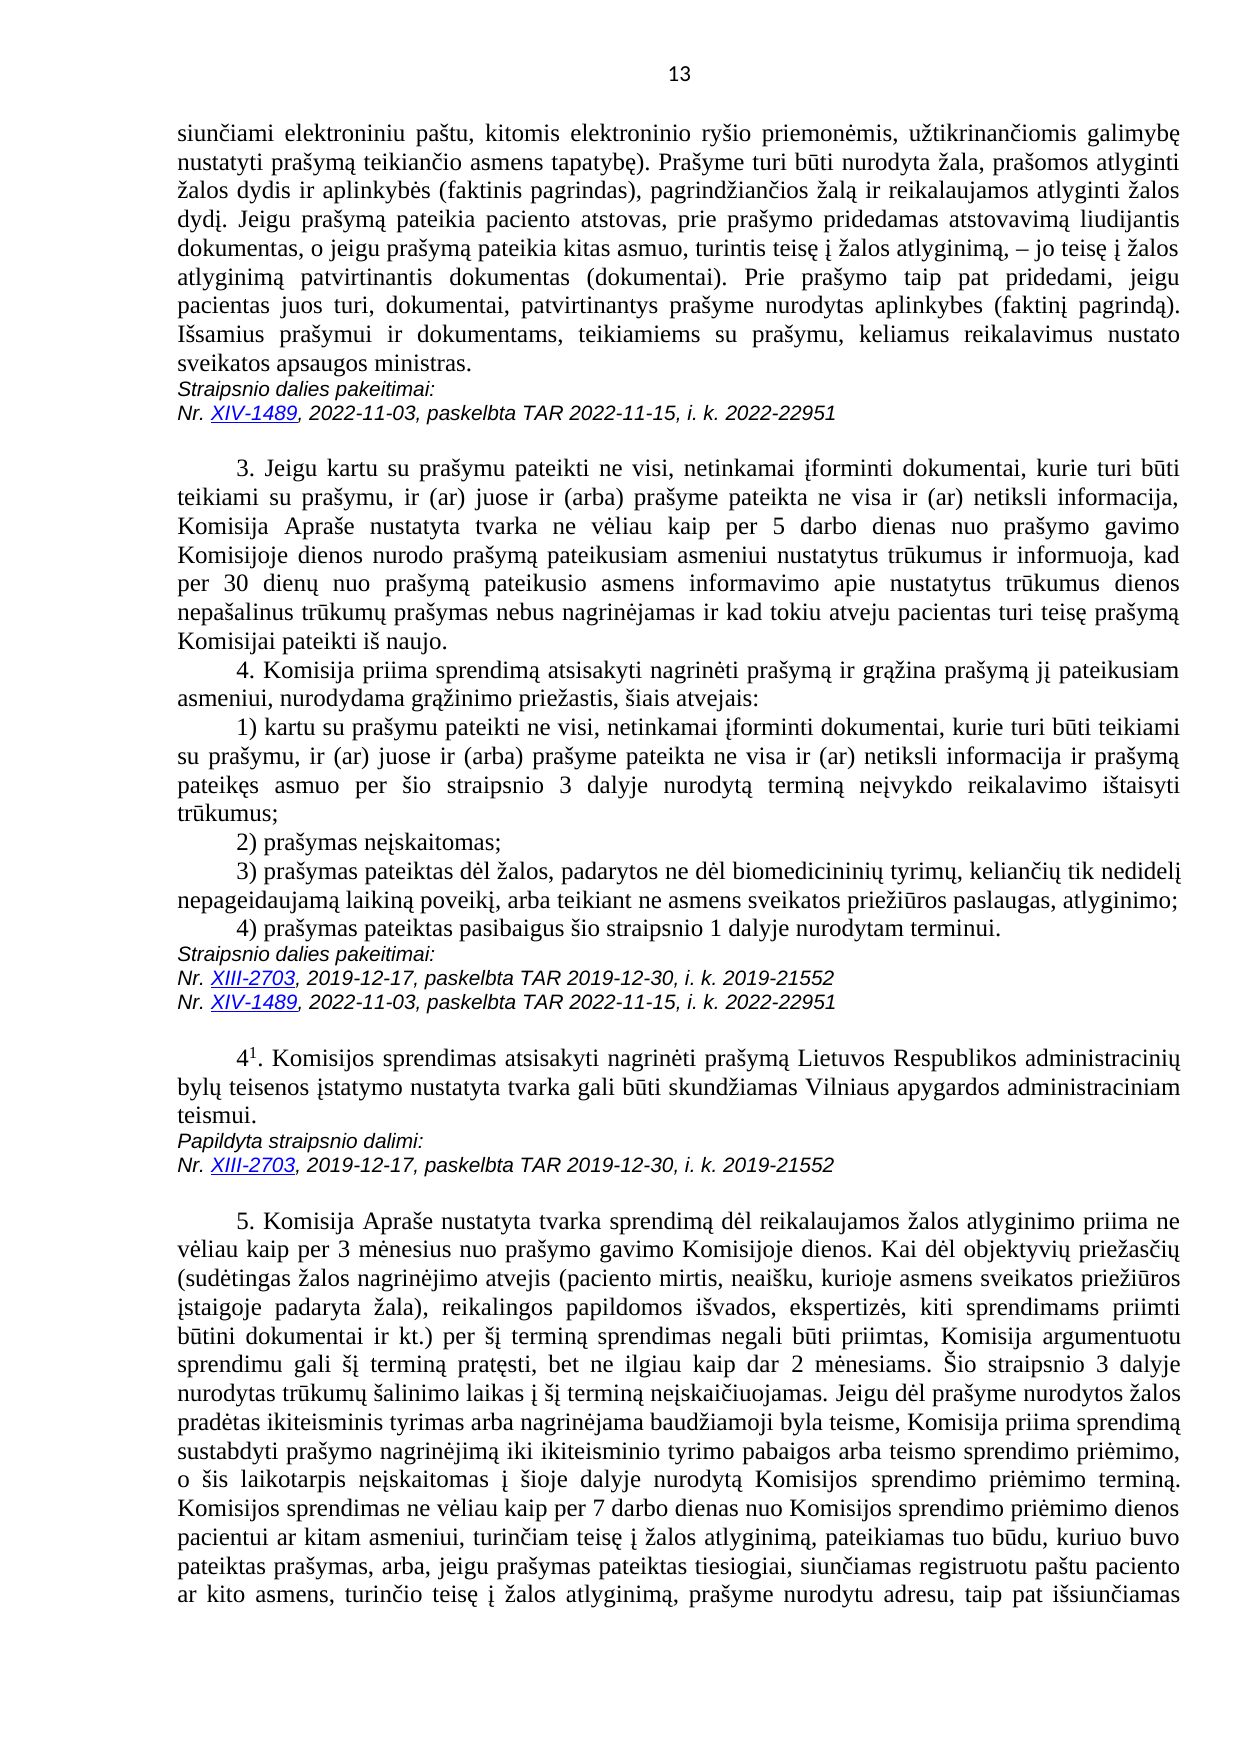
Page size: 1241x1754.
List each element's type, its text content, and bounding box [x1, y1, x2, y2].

text siunčiami elektroniniu paštu, kitomis elektroninio ryšio priemonėmis, užtikrinančiomis galimybę nustatyti prašymą teikiančio asmens tapatybę). Prašyme turi būti nurodyta žala, prašomos atlyginti žalos dydis ir aplinkybės (faktinis pagrindas), pagrindžiančios žalą ir reikalaujamos atlyginti žalos dydį. Jeigu prašymą pateikia paciento atstovas, prie prašymo pridedamas atstovavimą liudijantis dokumentas, o jeigu prašymą pateikia kitas asmuo, turintis teisę į žalos atlyginimą, – jo teisę į žalos atlyginimą patvirtinantis dokumentas (dokumentai). Prie prašymo taip pat pridedami, jeigu pacientas juos turi, dokumentai, patvirtinantys prašyme nurodytas aplinkybes (faktinį pagrindą). Išsamius prašymui ir dokumentams, teikiamiems su prašymu, keliamus reikalavimus nustato sveikatos apsaugos ministras. [177, 118, 1181, 377]
text 5. Komisija Apraše nustatyta tvarka sprendimą dėl reikalaujamos žalos atlyginimo priima ne vėliau kaip per 3 mėnesius nuo prašymo gavimo Komisijoje dienos. Kai dėl objektyvių priežasčių (sudėtingas žalos nagrinėjimo atvejis (paciento mirtis, neaišku, kurioje asmens sveikatos priežiūros įstaigoje padaryta žala), reikalingos papildomos išvados, ekspertizės, kiti sprendimams priimti būtini dokumentai ir kt.) per šį terminą sprendimas negali būti priimtas, Komisija argumentuotu sprendimu gali šį terminą pratęsti, bet ne ilgiau kaip dar 2 mėnesiams. Šio straipsnio 3 dalyje nurodytas trūkumų šalinimo laikas į šį terminą neįskaičiuojamas. Jeigu dėl prašyme nurodytos žalos pradėtas ikiteisminis tyrimas arba nagrinėjama baudžiamoji byla teisme, Komisija priima sprendimą sustabdyti prašymo nagrinėjimą iki ikiteisminio tyrimo pabaigos arba teismo sprendimo priėmimo, o šis laikotarpis neįskaitomas į šioje dalyje nurodytą Komisijos sprendimo priėmimo terminą. Komisijos sprendimas ne vėliau kaip per 7 darbo dienas nuo Komisijos sprendimo priėmimo dienos pacientui ar kitam asmeniui, turinčiam teisę į žalos atlyginimą, pateikiamas tuo būdu, kuriuo buvo pateiktas prašymas, arba, jeigu prašymas pateiktas tiesiogiai, siunčiamas registruotu paštu paciento ar kito asmens, turinčio teisę į žalos atlyginimą, prašyme nurodytu adresu, taip pat išsiunčiamas [177, 1206, 1181, 1608]
text 1) kartu su prašymu pateikti ne visi, netinkamai įforminti dokumentai, kurie turi būti teikiami su prašymu, ir (ar) juose ir (arba) prašyme pateikta ne visa ir (ar) netiksli informacija ir prašymą pateikęs asmuo per šio straipsnio 3 dalyje nurodytą terminą neįvykdo reikalavimo ištaisyti trūkumus; [177, 712, 1181, 827]
text Nr. XIII-2703, 2019-12-17, paskelbta TAR 2019-12-30, i. k. 2019-21552 [177, 1153, 1181, 1177]
text Straipsnio dalies pakeitimai: [177, 377, 1181, 401]
text 4. Komisija priima sprendimą atsisakyti nagrinėti prašymą ir grąžina prašymą jį pateikusiam asmeniui, nurodydama grąžinimo priežastis, šiais atvejais: [177, 655, 1181, 712]
text Nr. XIV-1489, 2022-11-03, paskelbta TAR 2022-11-15, i. k. 2022-22951 [177, 990, 1181, 1014]
text Papildyta straipsnio dalimi: [177, 1129, 1181, 1153]
text 3. Jeigu kartu su prašymu pateikti ne visi, netinkamai įforminti dokumentai, kurie turi būti teikiami su prašymu, ir (ar) juose ir (arba) prašyme pateikta ne visa ir (ar) netiksli informacija, Komisija Apraše nustatyta tvarka ne vėliau kaip per 5 darbo dienas nuo prašymo gavimo Komisijoje dienos nurodo prašymą pateikusiam asmeniui nustatytus trūkumus ir informuoja, kad per 30 dienų nuo prašymą pateikusio asmens informavimo apie nustatytus trūkumus dienos nepašalinus trūkumų prašymas nebus nagrinėjamas ir kad tokiu atveju pacientas turi teisę prašymą Komisijai pateikti iš naujo. [177, 453, 1181, 655]
text 4) prašymas pateiktas pasibaigus šio straipsnio 1 dalyje nurodytam terminui. [177, 913, 1181, 942]
text 2) prašymas neįskaitomas; [177, 827, 1181, 856]
text Straipsnio dalies pakeitimai: [177, 942, 1181, 966]
text 41. Komisijos sprendimas atsisakyti nagrinėti prašymą Lietuvos Respublikos administracinių bylų teisenos įstatymo nustatyta tvarka gali būti skundžiamas Vilniaus apygardos administraciniam teismui. [177, 1043, 1181, 1129]
text Nr. XIII-2703, 2019-12-17, paskelbta TAR 2019-12-30, i. k. 2019-21552 [177, 966, 1181, 990]
text Nr. XIV-1489, 2022-11-03, paskelbta TAR 2022-11-15, i. k. 2022-22951 [177, 401, 1181, 425]
text 3) prašymas pateiktas dėl žalos, padarytos ne dėl biomedicininių tyrimų, keliančių tik nedidelį nepageidaujamą laikiną poveikį, arba teikiant ne asmens sveikatos priežiūros paslaugas, atlyginimo; [177, 856, 1181, 913]
